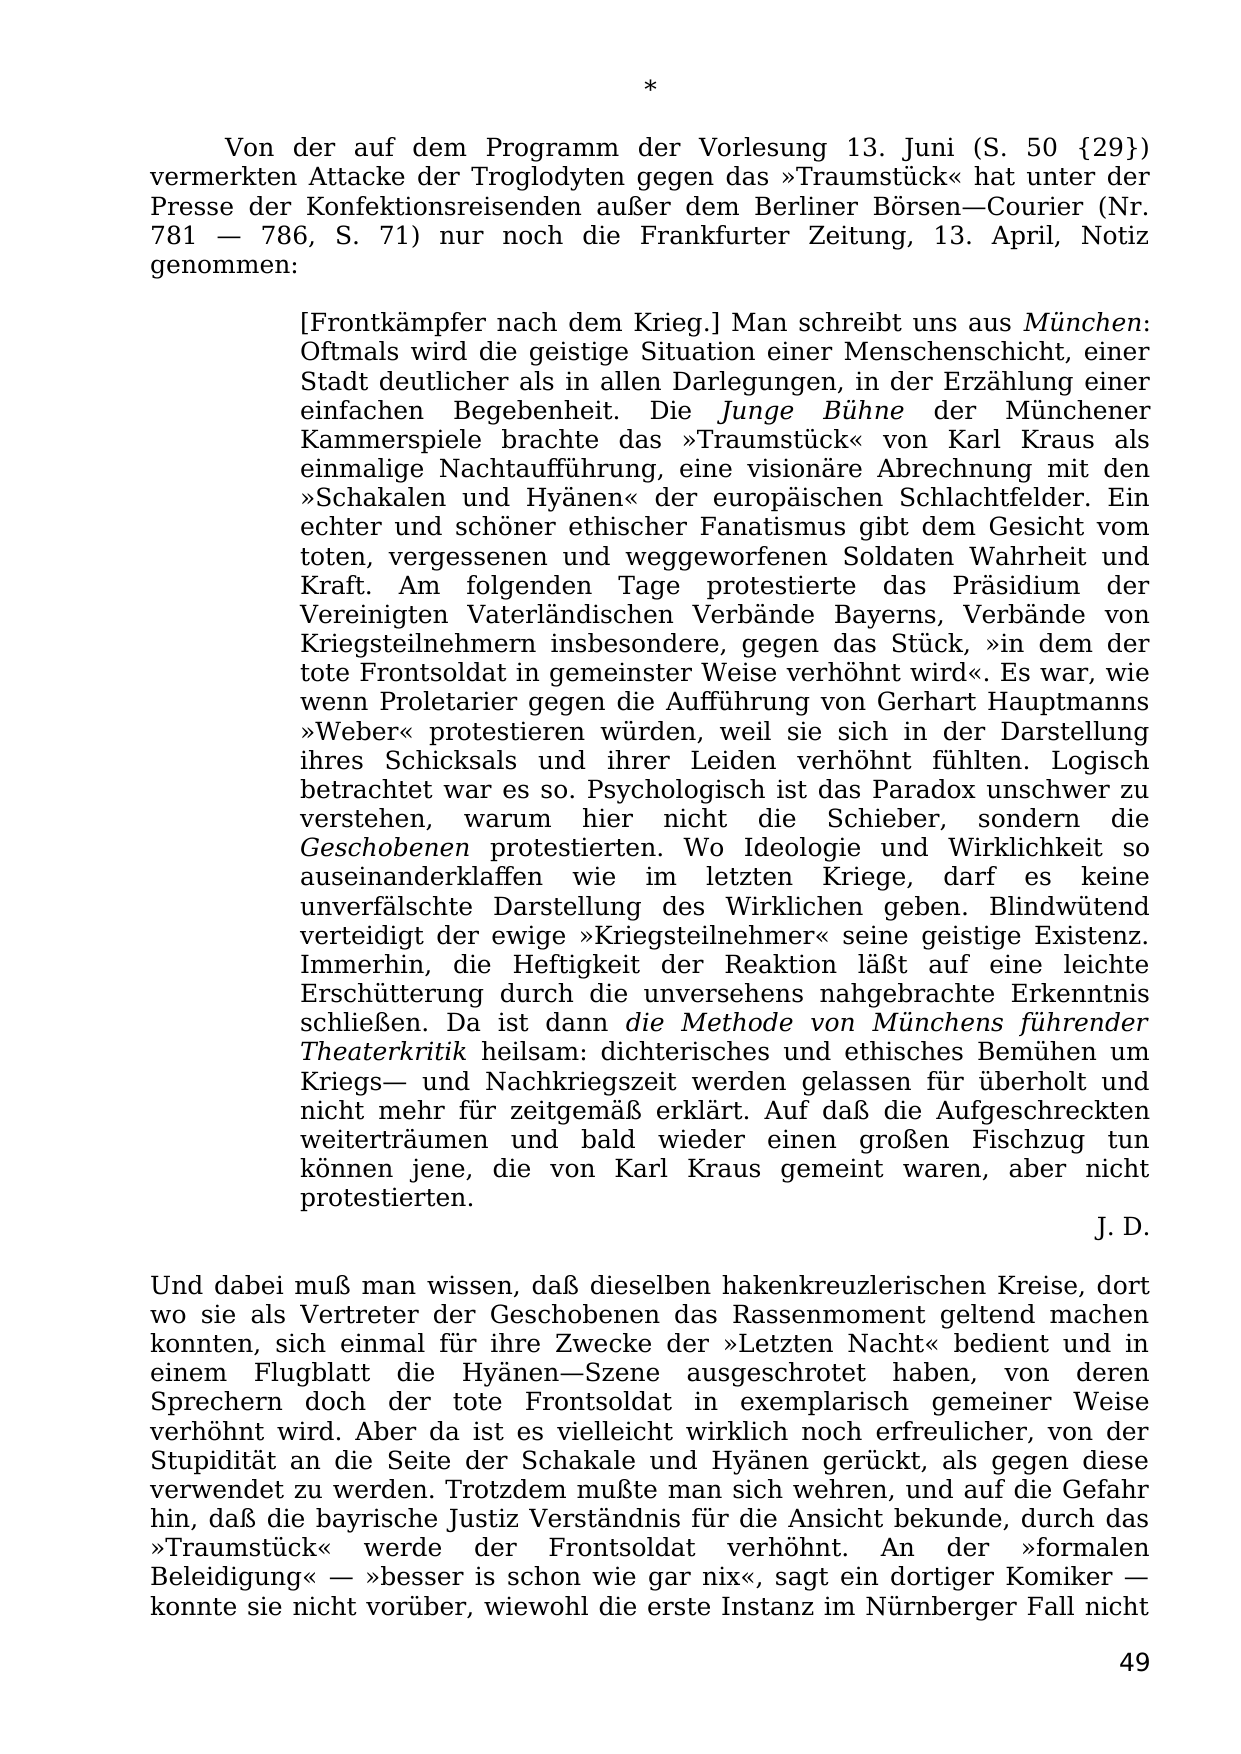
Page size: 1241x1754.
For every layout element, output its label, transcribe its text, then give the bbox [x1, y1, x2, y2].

text J. D. [300, 1212, 1151, 1242]
text Von der auf dem Programm der Vorlesung 13. Juni (S. 50 {29}) vermerkten Attacke der Troglodyten gegen das »Traumstück« hat unter der Presse der Konfektionsreisenden außer dem Berliner Börsen—Courier (Nr. 781 — 786, S. 71) nur noch die Frankfurter Zeitung, 13. April, Notiz genommen: [150, 133, 1151, 279]
text Und dabei muß man wissen, daß dieselben hakenkreuzlerischen Kreise, dort wo sie als Vertreter der Geschobenen das Rassenmoment geltend machen konnten, sich einmal für ihre Zwecke der »Letzten Nacht« bedient und in einem Flugblatt die Hyänen—Szene ausgeschrotet haben, von deren Sprechern doch der tote Frontsoldat in exemplarisch gemeiner Weise verhöhnt wird. Aber da ist es vielleicht wirklich noch erfreulicher, von der Stupidität an die Seite der Schakale und Hyänen gerückt, als gegen diese verwendet zu werden. Trotzdem mußte man sich wehren, und auf die Gefahr hin, daß die bayrische Justiz Verständnis für die Ansicht bekunde, durch das »Traumstück« werde der Frontsoldat verhöhnt. An der »formalen Beleidigung« — »besser is schon wie gar nix«, sagt ein dortiger Komiker — konnte sie nicht vorüber, wiewohl die erste Instanz im Nürnberger Fall nicht [150, 1271, 1151, 1621]
text * [150, 75, 1151, 104]
text [Frontkämpfer nach dem Krieg.] Man schreibt uns aus München: Oftmals wird die geistige Situation einer Menschenschicht, einer Stadt deutlicher als in allen Darlegungen, in der Erzählung einer einfachen Begebenheit. Die Junge Bühne der Münchener Kammerspiele brachte das »Traumstück« von Karl Kraus als einmalige Nachtaufführung, eine visionäre Abrechnung mit den »Schakalen und Hyänen« der europäischen Schlachtfelder. Ein echter und schöner ethischer Fanatismus gibt dem Gesicht vom toten, vergessenen und weggeworfenen Soldaten Wahrheit und Kraft. Am folgenden Tage protestierte das Präsidium der Vereinigten Vaterländischen Verbände Bayerns, Verbände von Kriegsteilnehmern insbesondere, gegen das Stück, »in dem der tote Frontsoldat in gemeinster Weise verhöhnt wird«. Es war, wie wenn Proletarier gegen die Aufführung von Gerhart Hauptmanns »Weber« protestieren würden, weil sie sich in der Darstellung ihres Schicksals und ihrer Leiden verhöhnt fühlten. Logisch betrachtet war es so. Psychologisch ist das Paradox unschwer zu verstehen, warum hier nicht die Schieber, sondern die Geschobenen protestierten. Wo Ideologie und Wirklichkeit so auseinanderklaffen wie im letzten Kriege, darf es keine unverfälschte Darstellung des Wirklichen geben. Blindwütend verteidigt der ewige »Kriegsteilnehmer« seine geistige Existenz. Immerhin, die Heftigkeit der Reaktion läßt auf eine leichte Erschütterung durch die unversehens nahgebrachte Erkenntnis schließen. Da ist dann die Methode von Münchens führender Theaterkritik heilsam: dichterisches und ethisches Bemühen um Kriegs— und Nachkriegszeit werden gelassen für überholt und nicht mehr für zeitgemäß erklärt. Auf daß die Aufgeschreckten weiterträumen und bald wieder einen großen Fischzug tun können jene, die von Karl Kraus gemeint waren, aber nicht protestierten. [300, 308, 1151, 1212]
